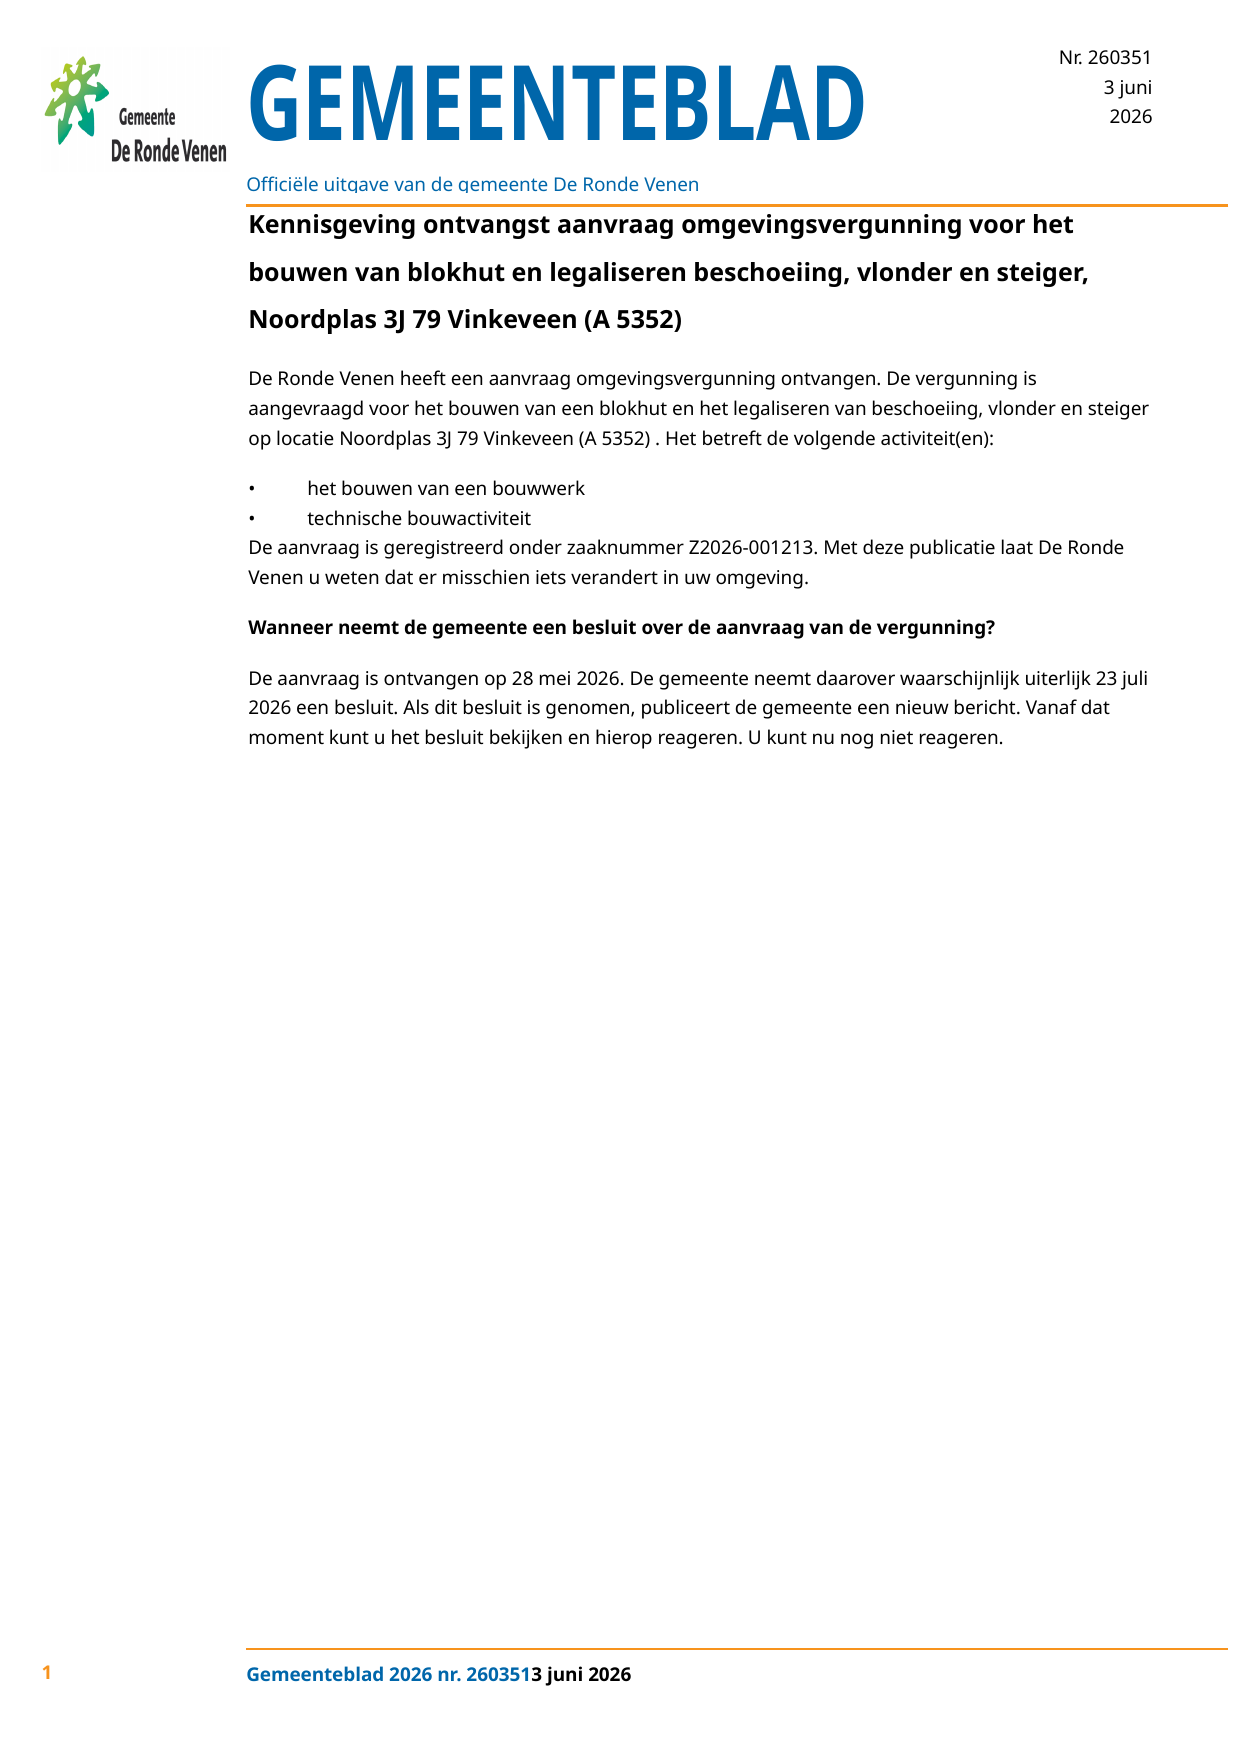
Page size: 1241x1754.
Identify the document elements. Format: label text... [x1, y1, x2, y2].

text Wanneer neemt de gemeente een besluit over de aanvraag van de vergunning? [248, 614, 1152, 640]
text De aanvraag is ontvangen op 28 mei 2026. De gemeente neemt daarover waarschijnlijk uiterlijk 23 juli 2026 een besluit. Als dit besluit is genomen, publiceert de gemeente een nieuw bericht. Vanaf dat moment kunt u het besluit bekijken en hierop reageren. U kunt nu nog niet reageren. [248, 665, 1152, 749]
list technische bouwactiviteit [248, 505, 1152, 530]
picture [41, 47, 231, 172]
text De aanvraag is geregistreerd onder zaaknummer Z2026-001213. Met deze publicatie laat De Ronde Venen u weten dat er misschien iets verandert in uw omgeving. [248, 534, 1152, 589]
text Kennisgeving ontvangst aanvraag omgevingsvergunning voor het bouwen van blokhut en legaliseren beschoeiing, vlonder en steiger, Noordplas 3J 79 Vinkeveen (A 5352) [248, 207, 1152, 336]
text De Ronde Venen heeft een aanvraag omgevingsvergunning ontvangen. De vergunning is aangevraagd voor het bouwen van een blokhut en het legaliseren van beschoeiing, vlonder en steiger op locatie Noordplas 3J 79 Vinkeveen (A 5352) . Het betreft de volgende activiteit(en): [248, 366, 1152, 450]
list het bouwen van een bouwwerk [248, 475, 1152, 501]
